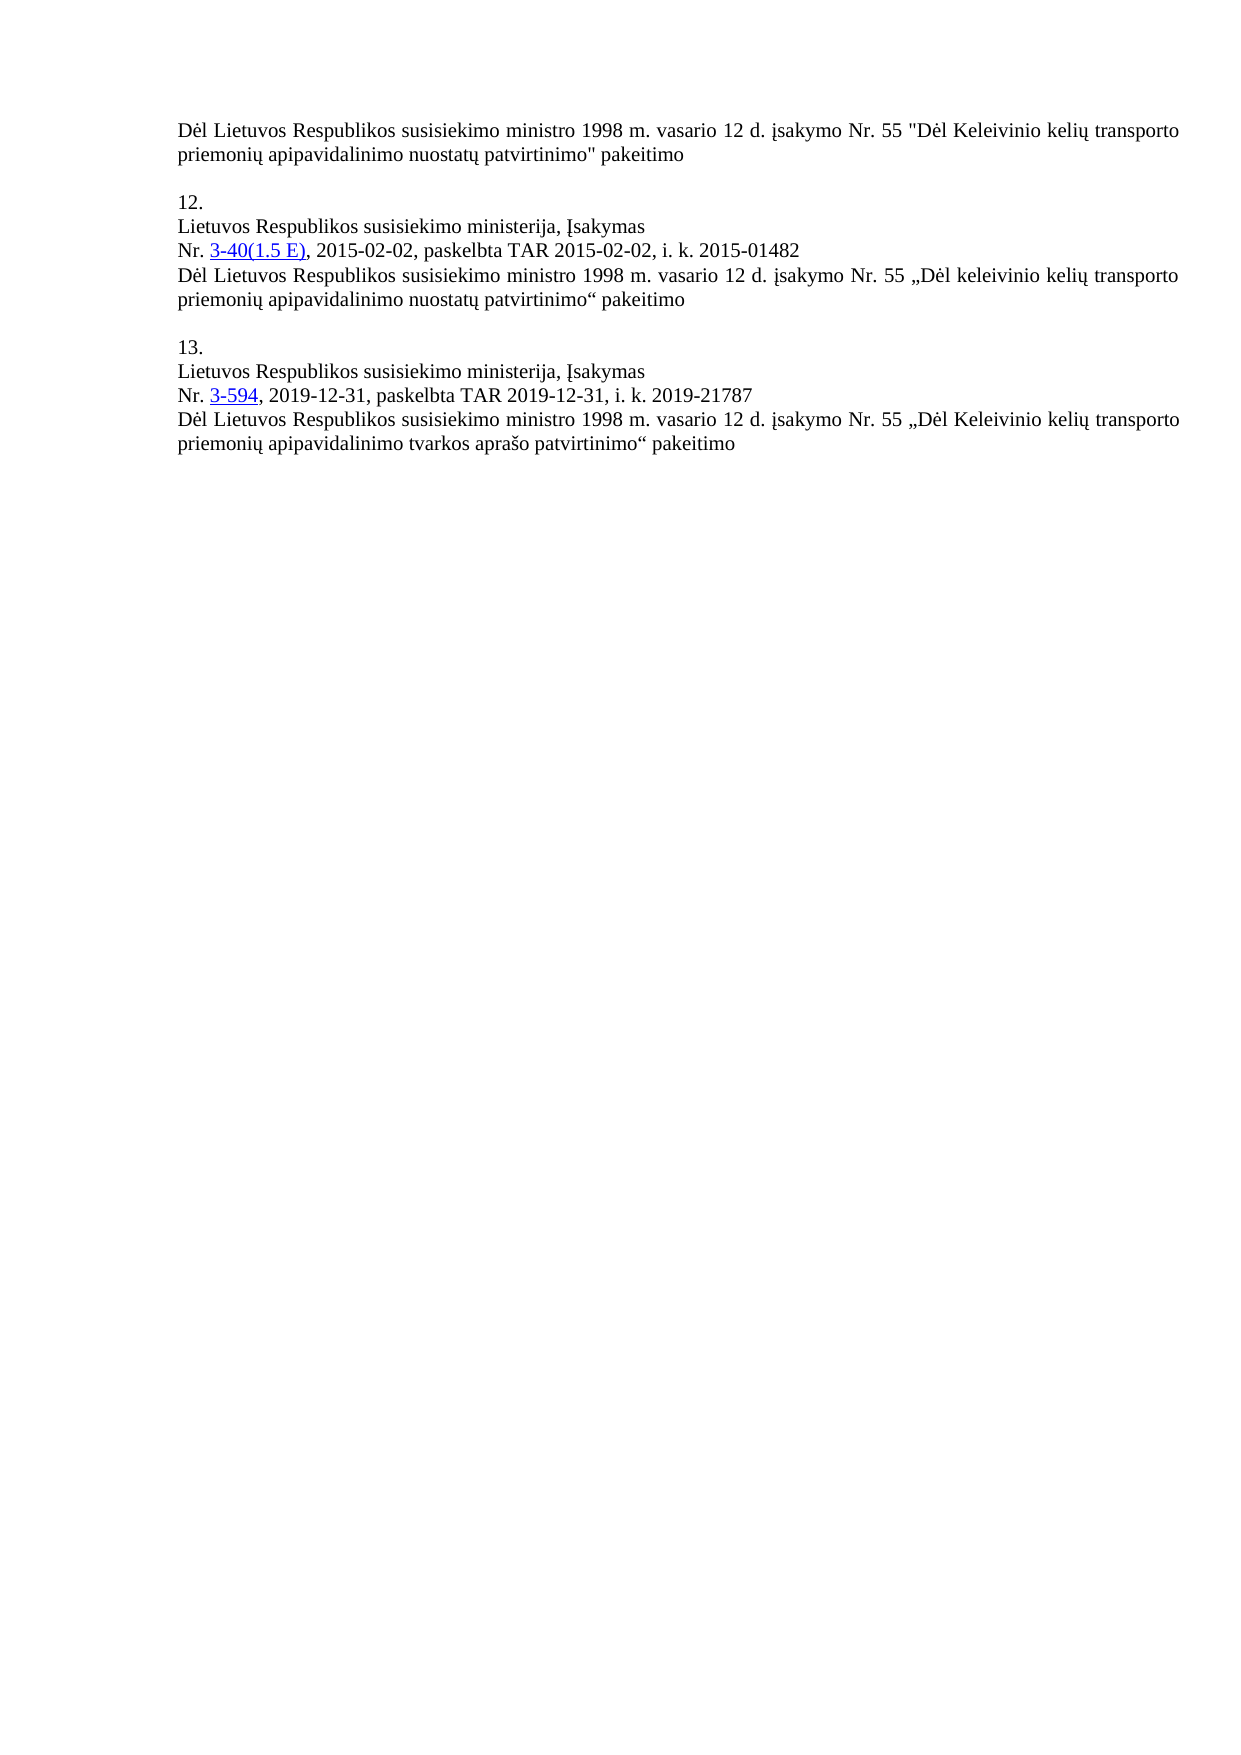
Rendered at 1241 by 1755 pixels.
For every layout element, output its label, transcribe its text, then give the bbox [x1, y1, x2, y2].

text Nr. 3-40(1.5 E), 2015-02-02, paskelbta TAR 2015-02-02, i. k. 2015-01482 [177, 238, 1181, 262]
text Dėl Lietuvos Respublikos susisiekimo ministro 1998 m. vasario 12 d. įsakymo Nr. 55 "Dėl Keleivinio kelių transporto priemonių apipavidalinimo nuostatų patvirtinimo" pakeitimo [177, 118, 1181, 166]
text Dėl Lietuvos Respublikos susisiekimo ministro 1998 m. vasario 12 d. įsakymo Nr. 55 „Dėl Keleivinio kelių transporto priemonių apipavidalinimo tvarkos aprašo patvirtinimo“ pakeitimo [177, 407, 1181, 455]
text Lietuvos Respublikos susisiekimo ministerija, Įsakymas [177, 214, 1181, 238]
text Dėl Lietuvos Respublikos susisiekimo ministro 1998 m. vasario 12 d. įsakymo Nr. 55 „Dėl keleivinio kelių transporto priemonių apipavidalinimo nuostatų patvirtinimo“ pakeitimo [177, 262, 1181, 311]
text 13. [177, 335, 1181, 359]
text Lietuvos Respublikos susisiekimo ministerija, Įsakymas [177, 359, 1181, 383]
text Nr. 3-594, 2019-12-31, paskelbta TAR 2019-12-31, i. k. 2019-21787 [177, 383, 1181, 407]
text 12. [177, 190, 1181, 214]
